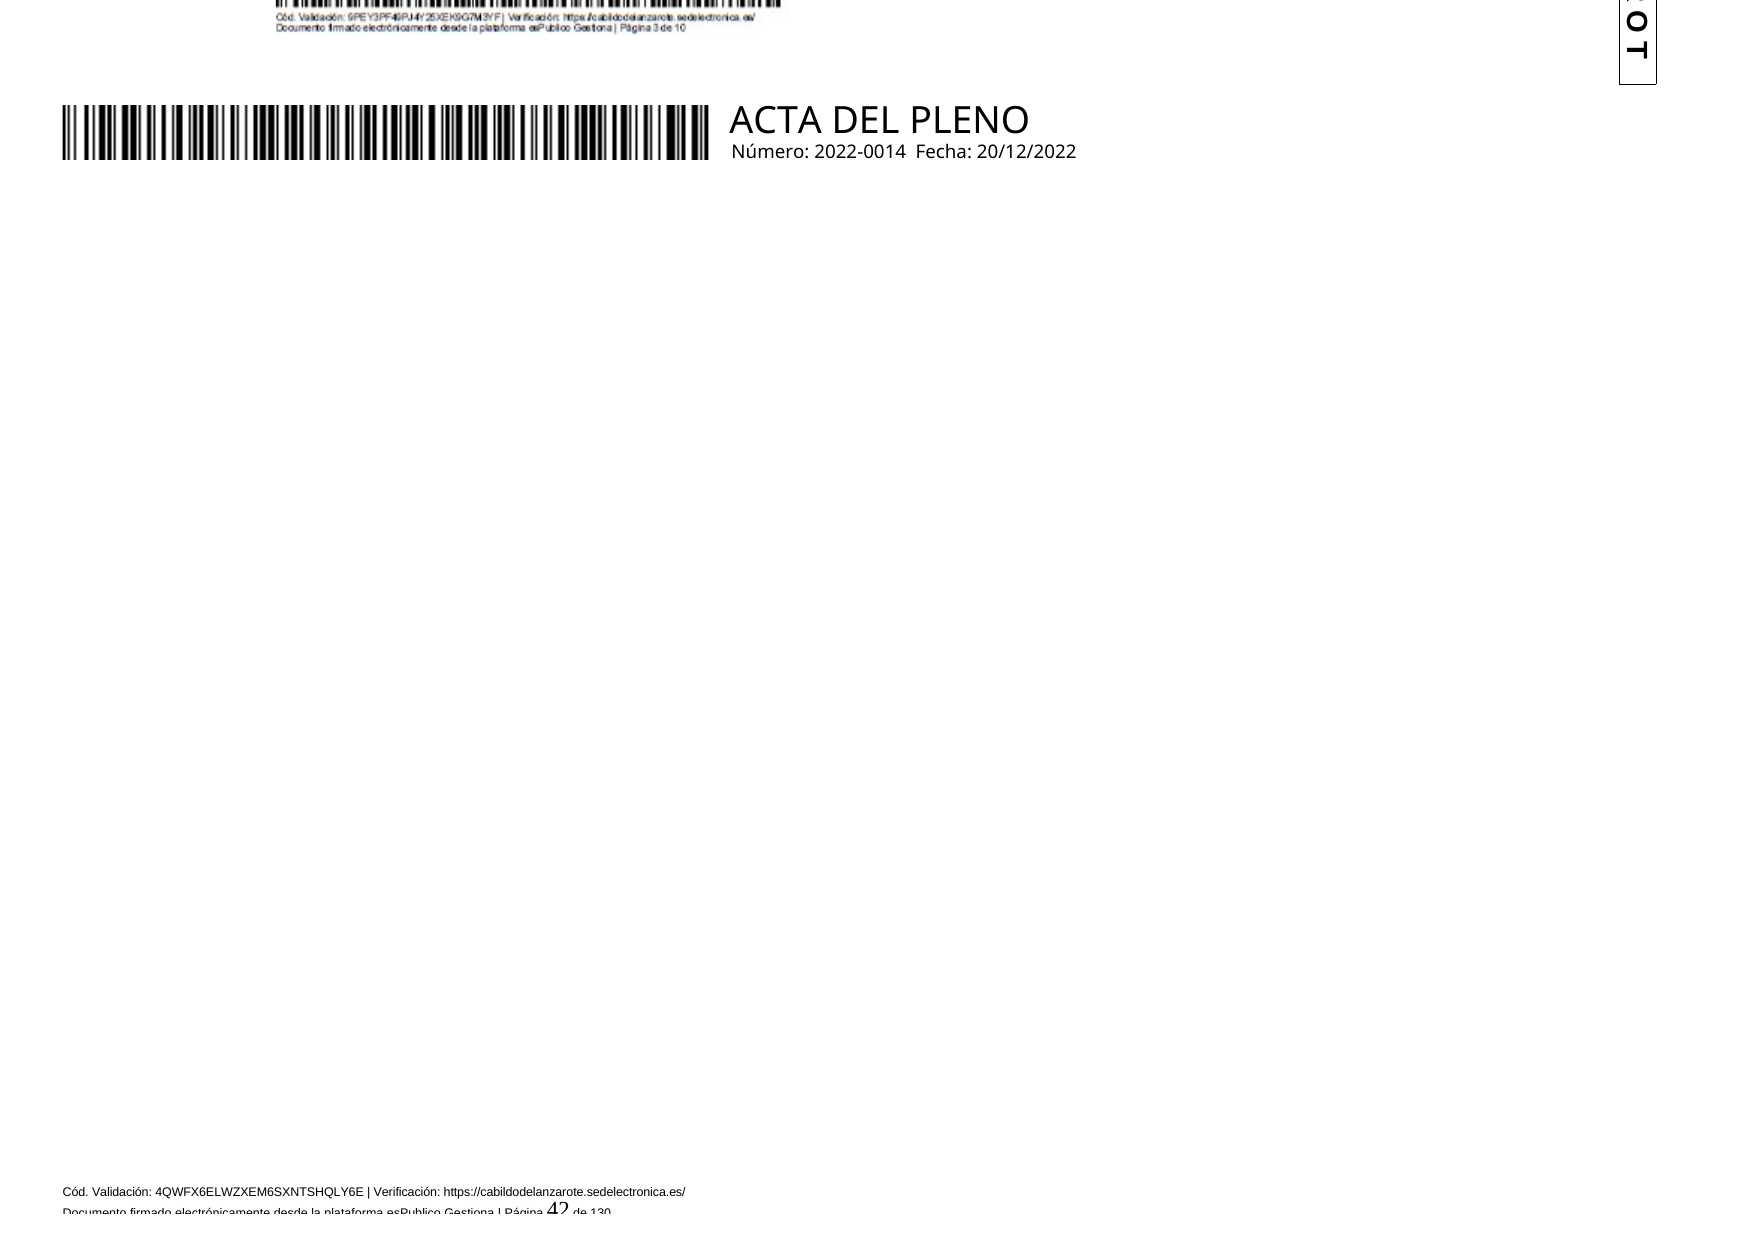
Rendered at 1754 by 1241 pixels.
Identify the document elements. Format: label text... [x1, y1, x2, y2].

subtitle ACTA DEL PLENO [729, 98, 1727, 142]
picture [275, 0, 1454, 35]
text Número: 2022-0014 Fecha: 20/12/2022 [731, 142, 1727, 163]
text L A N Z A R O T E [1620, 0, 1654, 83]
picture [62, 105, 709, 160]
